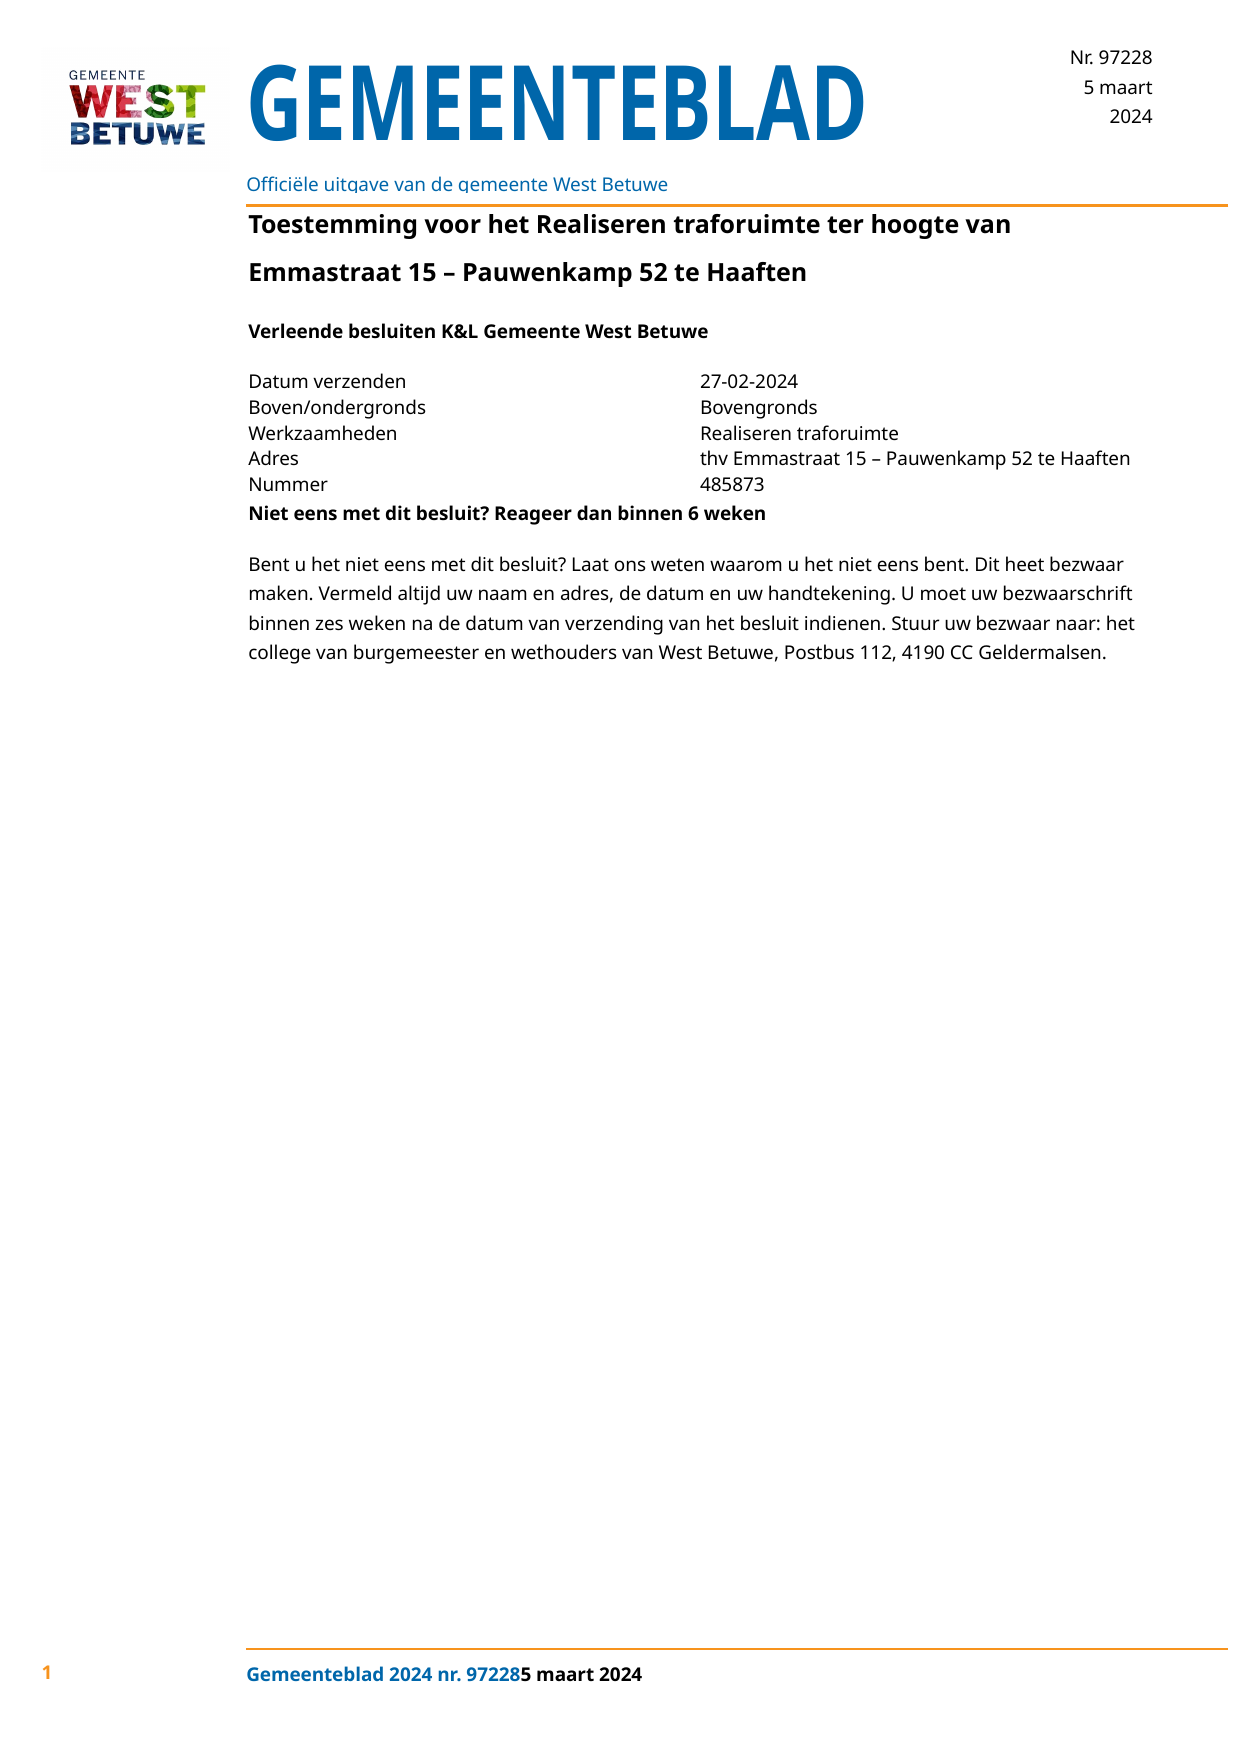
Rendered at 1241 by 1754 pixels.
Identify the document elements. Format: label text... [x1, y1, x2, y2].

table_cell thv Emmastraat 15 – Pauwenkamp 52 te Haaften [700, 446, 1152, 471]
table_cell Adres [248, 446, 700, 471]
table_header Datum verzenden [248, 369, 700, 394]
table_cell Boven/ondergronds [248, 394, 700, 420]
picture [41, 47, 231, 172]
table_cell Nummer [248, 471, 700, 497]
text Bent u het niet eens met dit besluit? Laat ons weten waarom u het niet eens bent. Dit heet bezwaar maken. Vermeld altijd uw naam en adres, de datum en uw handtekening. U moet uw bezwaarschrift binnen zes weken na de datum van verzending van het besluit indienen. Stuur uw bezwaar naar: het college van burgemeester en wethouders van West Betuwe, Postbus 112, 4190 CC Geldermalsen. [248, 551, 1152, 665]
text Toestemming voor het Realiseren traforuimte ter hoogte van Emmastraat 15 – Pauwenkamp 52 te Haaften [248, 207, 1152, 288]
text Niet eens met dit besluit? Reageer dan binnen 6 weken [248, 500, 1152, 526]
table_cell Realiseren traforuimte [700, 420, 1152, 446]
table_cell 485873 [700, 471, 1152, 497]
table_cell Bovengronds [700, 394, 1152, 420]
table_header 27-02-2024 [700, 369, 1152, 394]
text Verleende besluiten K&L Gemeente West Betuwe [248, 318, 1152, 344]
table_cell Werkzaamheden [248, 420, 700, 446]
